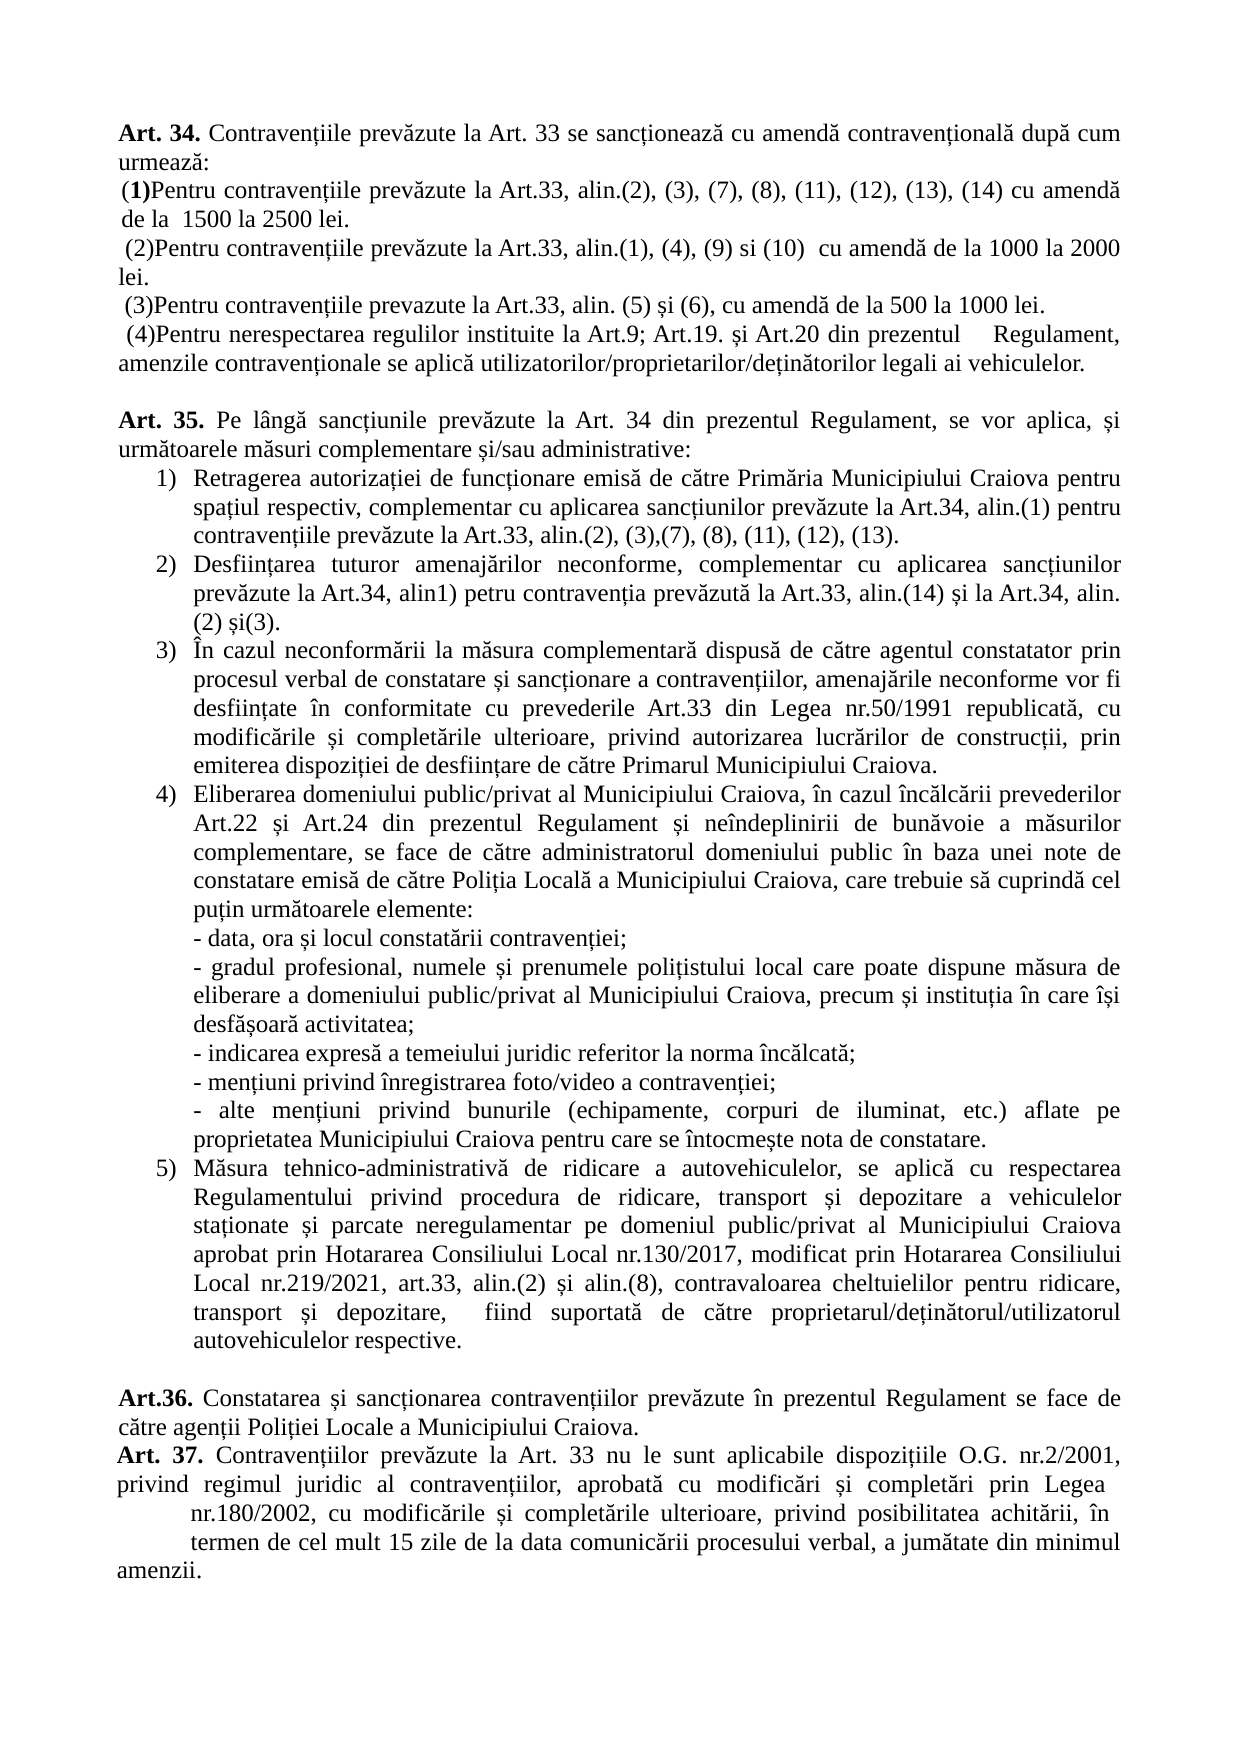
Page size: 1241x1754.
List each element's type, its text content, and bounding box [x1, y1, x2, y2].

list Retragerea autorizației de funcționare emisă de către Primăria Municipiului Craiova pentru spațiul respectiv, complementar cu aplicarea sancțiunilor prevăzute la Art.34, alin.(1) pentru contravențiile prevăzute la Art.33, alin.(2), (3),(7), (8), (11), (12), (13). [156, 463, 1122, 549]
list (4)Pentru nerespectarea regulilor instituite la Art.9; Art.19. și Art.20 din prezentul Regulament, amenzile contravenționale se aplică utilizatorilor/proprietarilor/deținătorilor legali ai vehiculelor. [118, 319, 1122, 377]
list - alte mențiuni privind bunurile (echipamente, corpuri de iluminat, etc.) aflate pe proprietatea Municipiului Craiova pentru care se întocmește nota de constatare. [193, 1096, 1122, 1153]
text Art. 37. Contravențiilor prevăzute la Art. 33 nu le sunt aplicabile dispozițiile O.G. nr.2/2001, privind regimul juridic al contravențiilor, aprobată cu modificări și completări prin Legea nr.180/2002, cu modificările și completările ulterioare, privind posibilitatea achitării, în termen de cel mult 15 zile de la data comunicării procesului verbal, a jumătate din minimul amenzii. [117, 1441, 1122, 1584]
list Măsura tehnico-administrativă de ridicare a autovehiculelor, se aplică cu respectarea Regulamentului privind procedura de ridicare, transport și depozitare a vehiculelor staționate și parcate neregulamentar pe domeniul public/privat al Municipiului Craiova aprobat prin Hotararea Consiliului Local nr.130/2017, modificat prin Hotararea Consiliului Local nr.219/2021, art.33, alin.(2) și alin.(8), contravaloarea cheltuielilor pentru ridicare, transport și depozitare, fiind suportată de către proprietarul/deținătorul/utilizatorul autovehiculelor respective. [156, 1153, 1122, 1354]
list - data, ora și locul constatării contravenției; [193, 923, 1122, 952]
list - gradul profesional, numele și prenumele polițistului local care poate dispune măsura de eliberare a domeniului public/privat al Municipiului Craiova, precum și instituția în care își desfășoară activitatea; [193, 952, 1122, 1038]
list Eliberarea domeniului public/privat al Municipiului Craiova, în cazul încălcării prevederilor Art.22 și Art.24 din prezentul Regulament și neîndeplinirii de bunăvoie a măsurilor complementare, se face de către administratorul domeniului public în baza unei note de constatare emisă de către Poliția Locală a Municipiului Craiova, care trebuie să cuprindă cel puțin următoarele elemente: [156, 779, 1122, 923]
list (1)Pentru contravențiile prevăzute la Art.33, alin.(2), (3), (7), (8), (11), (12), (13), (14) cu amendă de la 1500 la 2500 lei. [121, 176, 1122, 233]
list - mențiuni privind înregistrarea foto/video a contravenției; [193, 1067, 1122, 1096]
text Art.36. Constatarea și sancționarea contravențiilor prevăzute în prezentul Regulament se face de către agenții Poliției Locale a Municipiului Craiova. [118, 1383, 1122, 1441]
list Desființarea tuturor amenajărilor neconforme, complementar cu aplicarea sancțiunilor prevăzute la Art.34, alin1) petru contravenția prevăzută la Art.33, alin.(14) și la Art.34, alin.(2) și(3). [156, 549, 1122, 636]
text Art. 34. Contravențiile prevăzute la Art. 33 se sancționează cu amendă contravențională după cum urmează: [118, 118, 1122, 176]
list (2)Pentru contravențiile prevăzute la Art.33, alin.(1), (4), (9) si (10) cu amendă de la 1000 la 2000 lei. [118, 233, 1122, 291]
list (3)Pentru contravențiile prevazute la Art.33, alin. (5) și (6), cu amendă de la 500 la 1000 lei. [118, 291, 1122, 319]
list - indicarea expresă a temeiului juridic referitor la norma încălcată; [193, 1038, 1122, 1067]
text Art. 35. Pe lângă sancțiunile prevăzute la Art. 34 din prezentul Regulament, se vor aplica, și următoarele măsuri complementare și/sau administrative: [118, 406, 1122, 463]
list În cazul neconformării la măsura complementară dispusă de către agentul constatator prin procesul verbal de constatare și sancționare a contravențiilor, amenajările neconforme vor fi desființate în conformitate cu prevederile Art.33 din Legea nr.50/1991 republicată, cu modificările și completările ulterioare, privind autorizarea lucrărilor de construcții, prin emiterea dispoziției de desființare de către Primarul Municipiului Craiova. [156, 636, 1122, 779]
